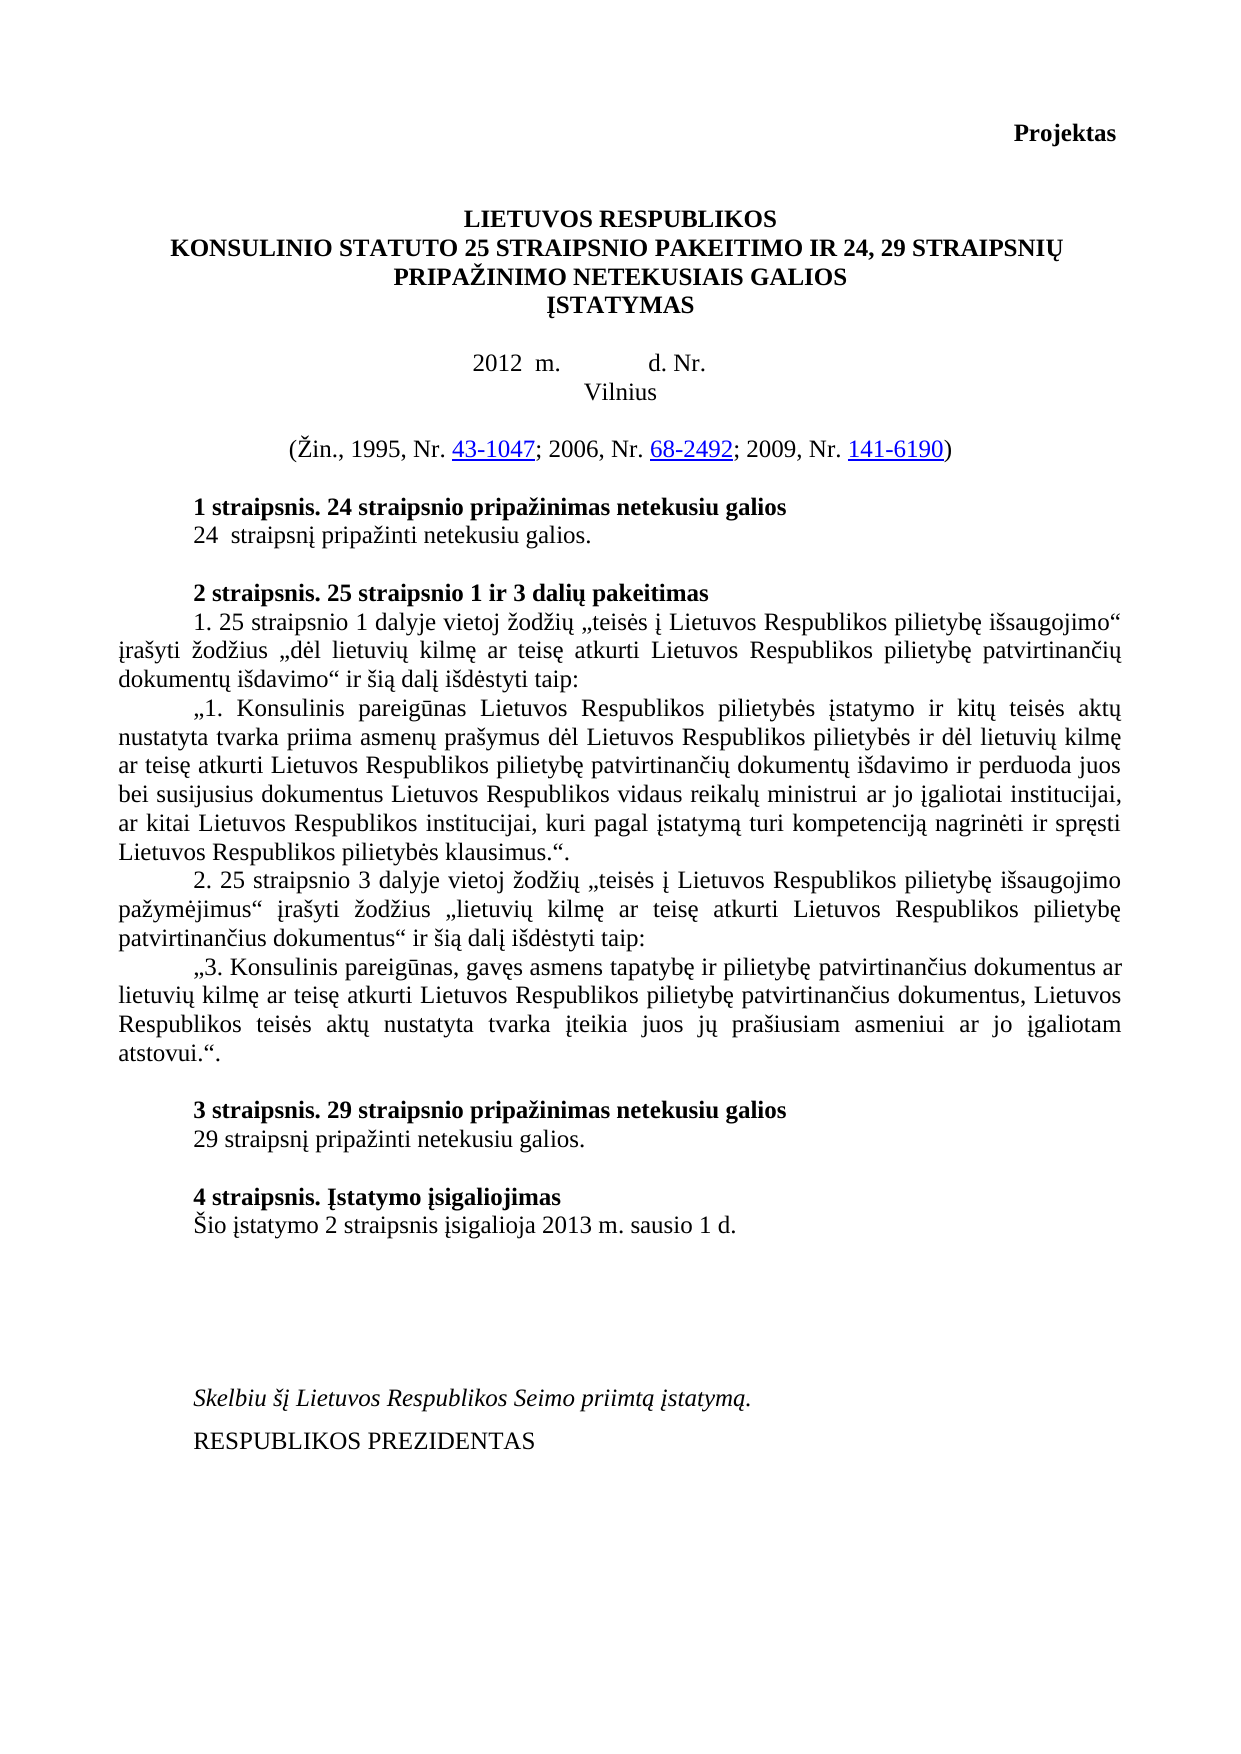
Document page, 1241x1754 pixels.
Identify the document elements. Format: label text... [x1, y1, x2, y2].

text 24 straipsnį pripažinti netekusiu galios. [193, 521, 1122, 549]
text LIETUVOS RESPUBLIKOS [118, 204, 1122, 233]
text Skelbiu šį Lietuvos Respublikos Seimo priimtą įstatymą. [118, 1383, 1122, 1412]
text 2012 m. d. Nr. Vilnius [118, 348, 1122, 406]
text PRIPAŽINIMO NETEKUSIAIS GALIOS [118, 262, 1122, 291]
text 2. 25 straipsnio 3 dalyje vietoj žodžių „teisės į Lietuvos Respublikos pilietybę išsaugojimo pažymėjimus“ įrašyti žodžius „lietuvių kilmę ar teisę atkurti Lietuvos Respublikos pilietybę patvirtinančius dokumentus“ ir šią dalį išdėstyti taip: [118, 866, 1122, 952]
text KONSULINIO STATUTO 25 STRAIPSNIO PAKEITIMO IR 24, 29 STRAIPSNIŲ [118, 233, 1122, 262]
text 29 straipsnį pripažinti netekusiu galios. [118, 1124, 1122, 1153]
text Šio įstatymo 2 straipsnis įsigalioja 2013 m. sausio 1 d. [118, 1211, 1122, 1239]
text „3. Konsulinis pareigūnas, gavęs asmens tapatybę ir pilietybę patvirtinančius dokumentus ar lietuvių kilmę ar teisę atkurti Lietuvos Respublikos pilietybę patvirtinančius dokumentus, Lietuvos Respublikos teisės aktų nustatyta tvarka įteikia juos jų prašiusiam asmeniui ar jo įgaliotam atstovui.“. [118, 952, 1122, 1067]
text RESPUBLIKOS PREZIDENTAS [118, 1426, 1122, 1455]
text ĮSTATYMAS [118, 291, 1122, 319]
text 1 straipsnis. 24 straipsnio pripažinimas netekusiu galios [118, 492, 1122, 521]
text 3 straipsnis. 29 straipsnio pripažinimas netekusiu galios [118, 1096, 1122, 1124]
text 2 straipsnis. 25 straipsnio 1 ir 3 dalių pakeitimas [118, 578, 1122, 607]
text 4 straipsnis. Įstatymo įsigaliojimas [118, 1182, 1122, 1211]
text „1. Konsulinis pareigūnas Lietuvos Respublikos pilietybės įstatymo ir kitų teisės aktų nustatyta tvarka priima asmenų prašymus dėl Lietuvos Respublikos pilietybės ir dėl lietuvių kilmę ar teisę atkurti Lietuvos Respublikos pilietybę patvirtinančių dokumentų išdavimo ir perduoda juos bei susijusius dokumentus Lietuvos Respublikos vidaus reikalų ministrui ar jo įgaliotai institucijai, ar kitai Lietuvos Respublikos institucijai, kuri pagal įstatymą turi kompetenciją nagrinėti ir spręsti Lietuvos Respublikos pilietybės klausimus.“. [118, 693, 1122, 866]
text (Žin., 1995, Nr. 43-1047; 2006, Nr. 68-2492; 2009, Nr. 141-6190) [118, 434, 1122, 463]
text Projektas [118, 118, 1122, 147]
text 1. 25 straipsnio 1 dalyje vietoj žodžių „teisės į Lietuvos Respublikos pilietybę išsaugojimo“ įrašyti žodžius „dėl lietuvių kilmę ar teisę atkurti Lietuvos Respublikos pilietybę patvirtinančių dokumentų išdavimo“ ir šią dalį išdėstyti taip: [118, 607, 1122, 693]
